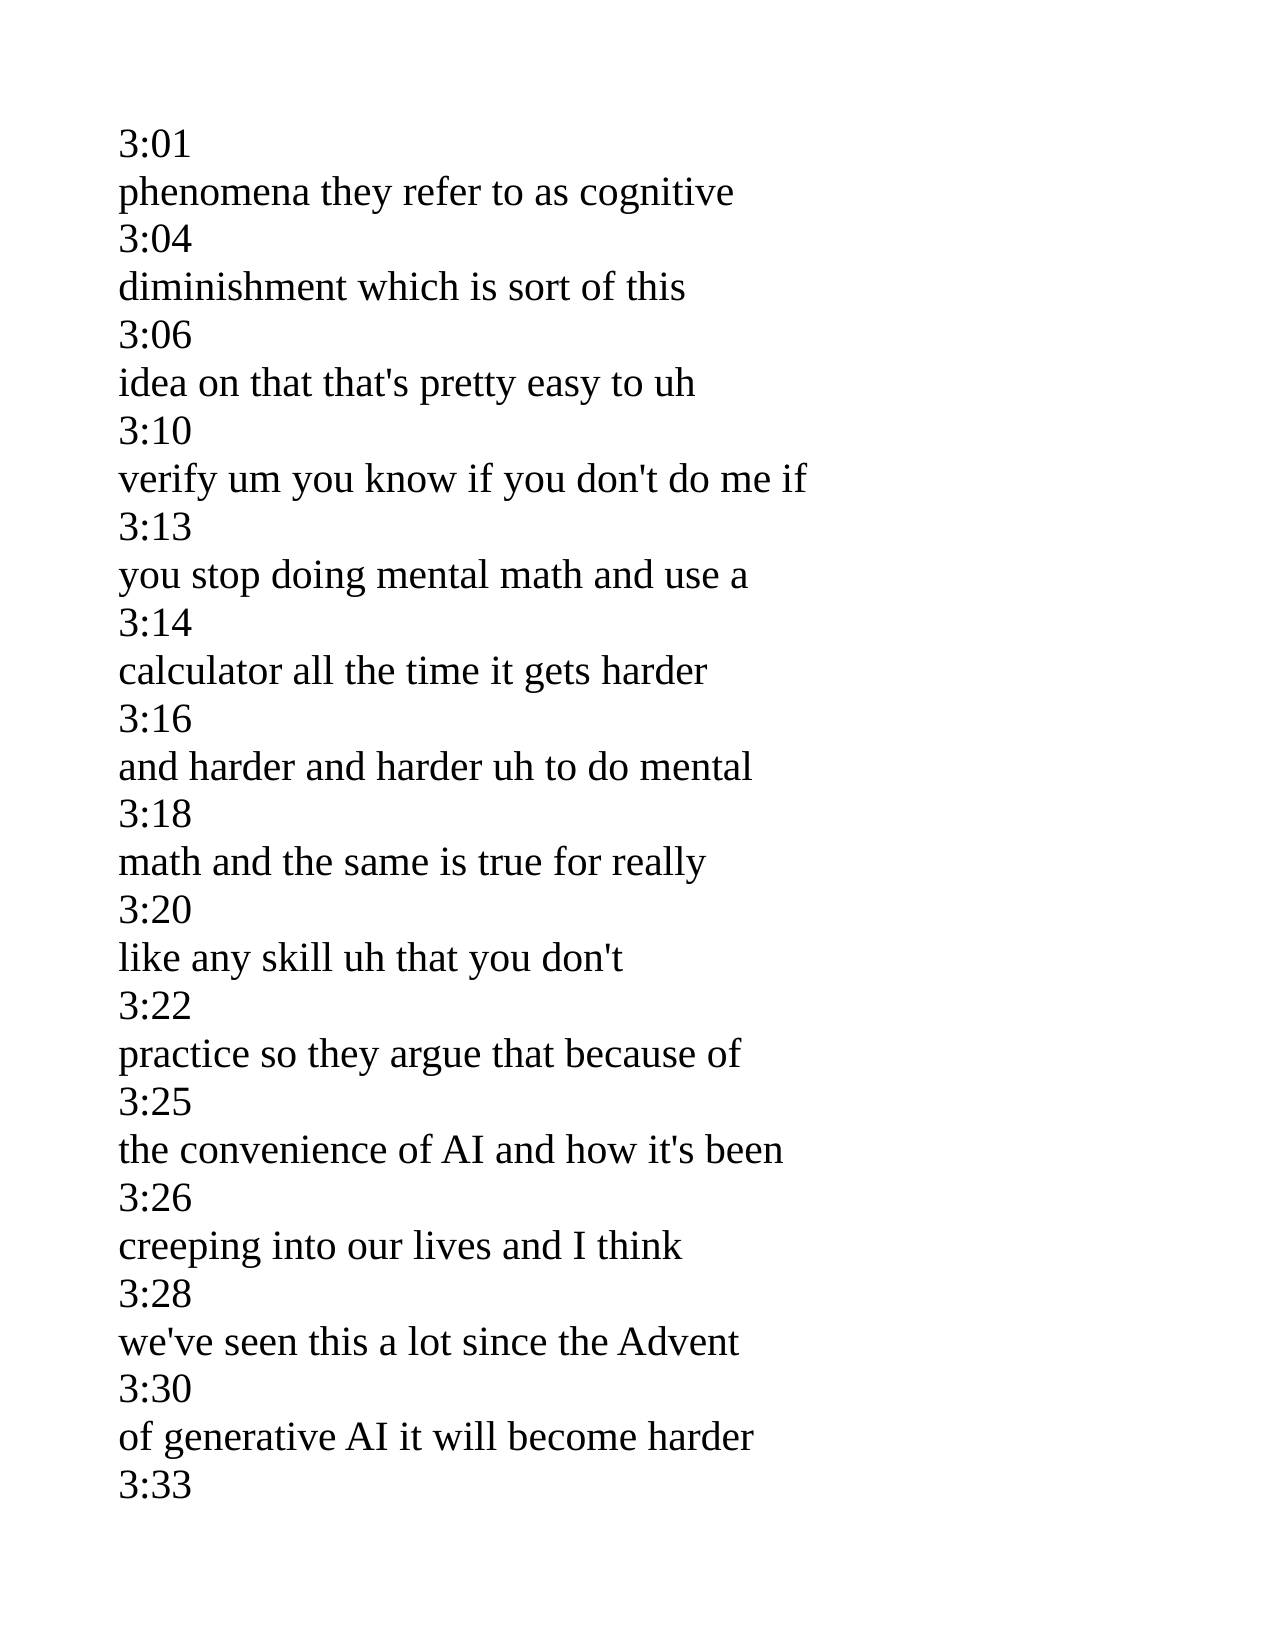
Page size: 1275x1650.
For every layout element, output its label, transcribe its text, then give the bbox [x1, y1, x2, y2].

text 3:13 [118, 501, 1157, 549]
text 3:26 [118, 1172, 1157, 1220]
text we've seen this a lot since the Advent [118, 1316, 1157, 1364]
text math and the same is true for really [118, 837, 1157, 885]
text 3:18 [118, 789, 1157, 837]
text and harder and harder uh to do mental [118, 741, 1157, 789]
text like any skill uh that you don't [118, 933, 1157, 981]
text 3:20 [118, 885, 1157, 933]
text the convenience of AI and how it's been [118, 1124, 1157, 1172]
text idea on that that's pretty easy to uh [118, 358, 1157, 406]
text diminishment which is sort of this [118, 262, 1157, 310]
text calculator all the time it gets harder [118, 645, 1157, 693]
text you stop doing mental math and use a [118, 549, 1157, 597]
text 3:14 [118, 597, 1157, 645]
text 3:06 [118, 310, 1157, 358]
text 3:25 [118, 1076, 1157, 1124]
text 3:16 [118, 693, 1157, 741]
text 3:28 [118, 1268, 1157, 1316]
text 3:30 [118, 1364, 1157, 1412]
text 3:04 [118, 214, 1157, 262]
text creeping into our lives and I think [118, 1220, 1157, 1268]
text verify um you know if you don't do me if [118, 453, 1157, 501]
text 3:33 [118, 1460, 1157, 1508]
text 3:10 [118, 406, 1157, 453]
text of generative AI it will become harder [118, 1412, 1157, 1460]
text phenomena they refer to as cognitive [118, 166, 1157, 214]
text 3:22 [118, 981, 1157, 1028]
text 3:01 [118, 118, 1157, 166]
text practice so they argue that because of [118, 1028, 1157, 1076]
